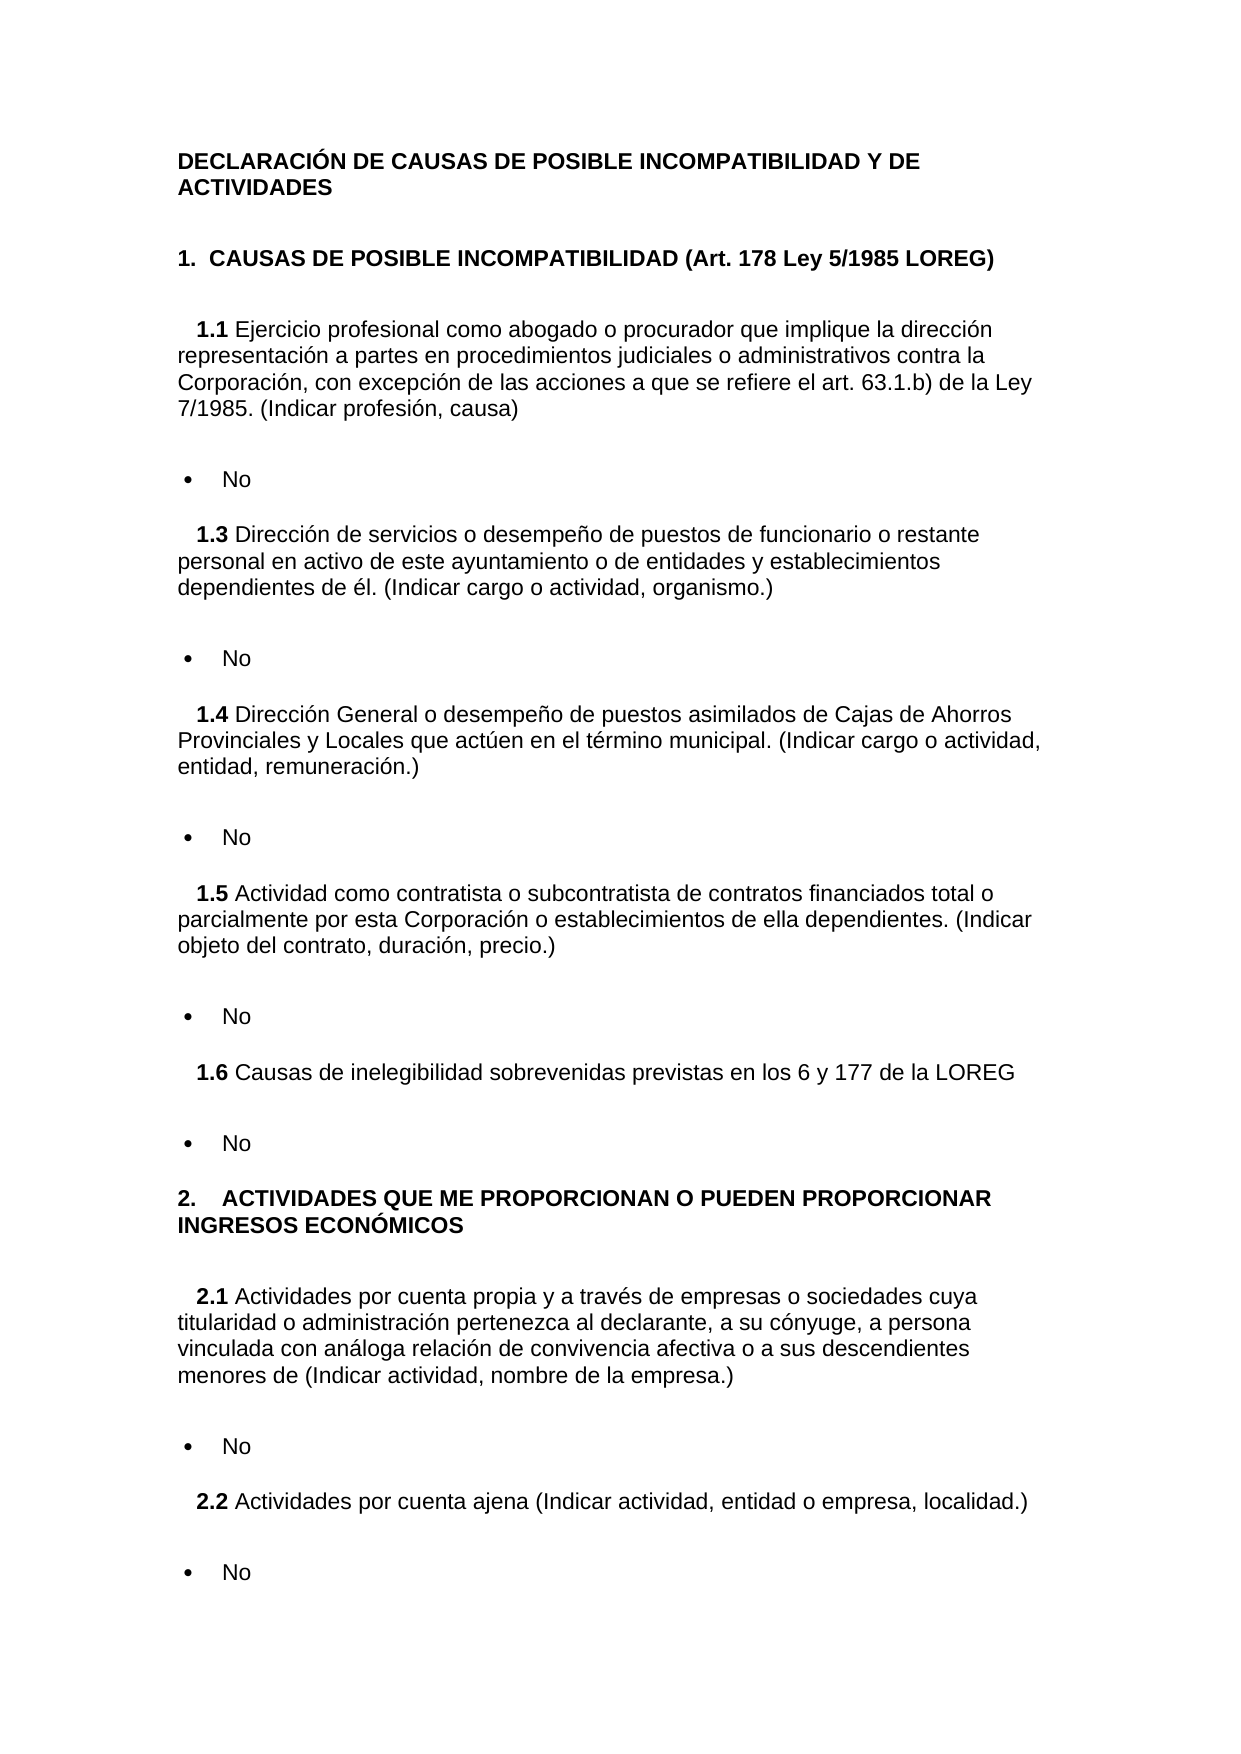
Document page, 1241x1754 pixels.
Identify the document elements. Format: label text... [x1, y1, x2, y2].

text 1.1 Ejercicio profesional como abogado o procurador que implique la dirección representación a partes en procedimientos judiciales o administrativos contra la Corporación, con excepción de las acciones a que se refiere el art. 63.1.b) de la Ley 7/1985. (Indicar profesión, causa) [177, 316, 1063, 421]
list No [184, 645, 1063, 671]
list No [184, 466, 1063, 492]
list No [184, 1433, 1063, 1459]
text DECLARACIÓN DE CAUSAS DE POSIBLE INCOMPATIBILIDAD Y DE ACTIVIDADES [177, 148, 1063, 200]
list No [184, 824, 1063, 851]
list No [184, 1559, 1063, 1585]
text 1.6 Causas de inelegibilidad sobrevenidas previstas en los 6 y 177 de la LOREG [177, 1059, 1063, 1085]
text 1. CAUSAS DE POSIBLE INCOMPATIBILIDAD (Art. 178 Ley 5/1985 LOREG) [177, 245, 1063, 271]
text 2.2 Actividades por cuenta ajena (Indicar actividad, entidad o empresa, localidad.) [177, 1488, 1063, 1514]
text 1.5 Actividad como contratista o subcontratista de contratos financiados total o parcialmente por esta Corporación o establecimientos de ella dependientes. (Indicar objeto del contrato, duración, precio.) [177, 880, 1063, 959]
list No [184, 1003, 1063, 1030]
text 2.1 Actividades por cuenta propia y a través de empresas o sociedades cuya titularidad o administración pertenezca al declarante, a su cónyuge, a persona vinculada con análoga relación de convivencia afectiva o a sus descendientes menores de (Indicar actividad, nombre de la empresa.) [177, 1283, 1063, 1388]
list No [184, 1130, 1063, 1156]
text 1.3 Dirección de servicios o desempeño de puestos de funcionario o restante personal en activo de este ayuntamiento o de entidades y establecimientos dependientes de él. (Indicar cargo o actividad, organismo.) [177, 521, 1063, 600]
text 2. ACTIVIDADES QUE ME PROPORCIONAN O PUEDEN PROPORCIONAR INGRESOS ECONÓMICOS [177, 1185, 1063, 1238]
text 1.4 Dirección General o desempeño de puestos asimilados de Cajas de Ahorros Provinciales y Locales que actúen en el término municipal. (Indicar cargo o actividad, entidad, remuneración.) [177, 701, 1063, 779]
